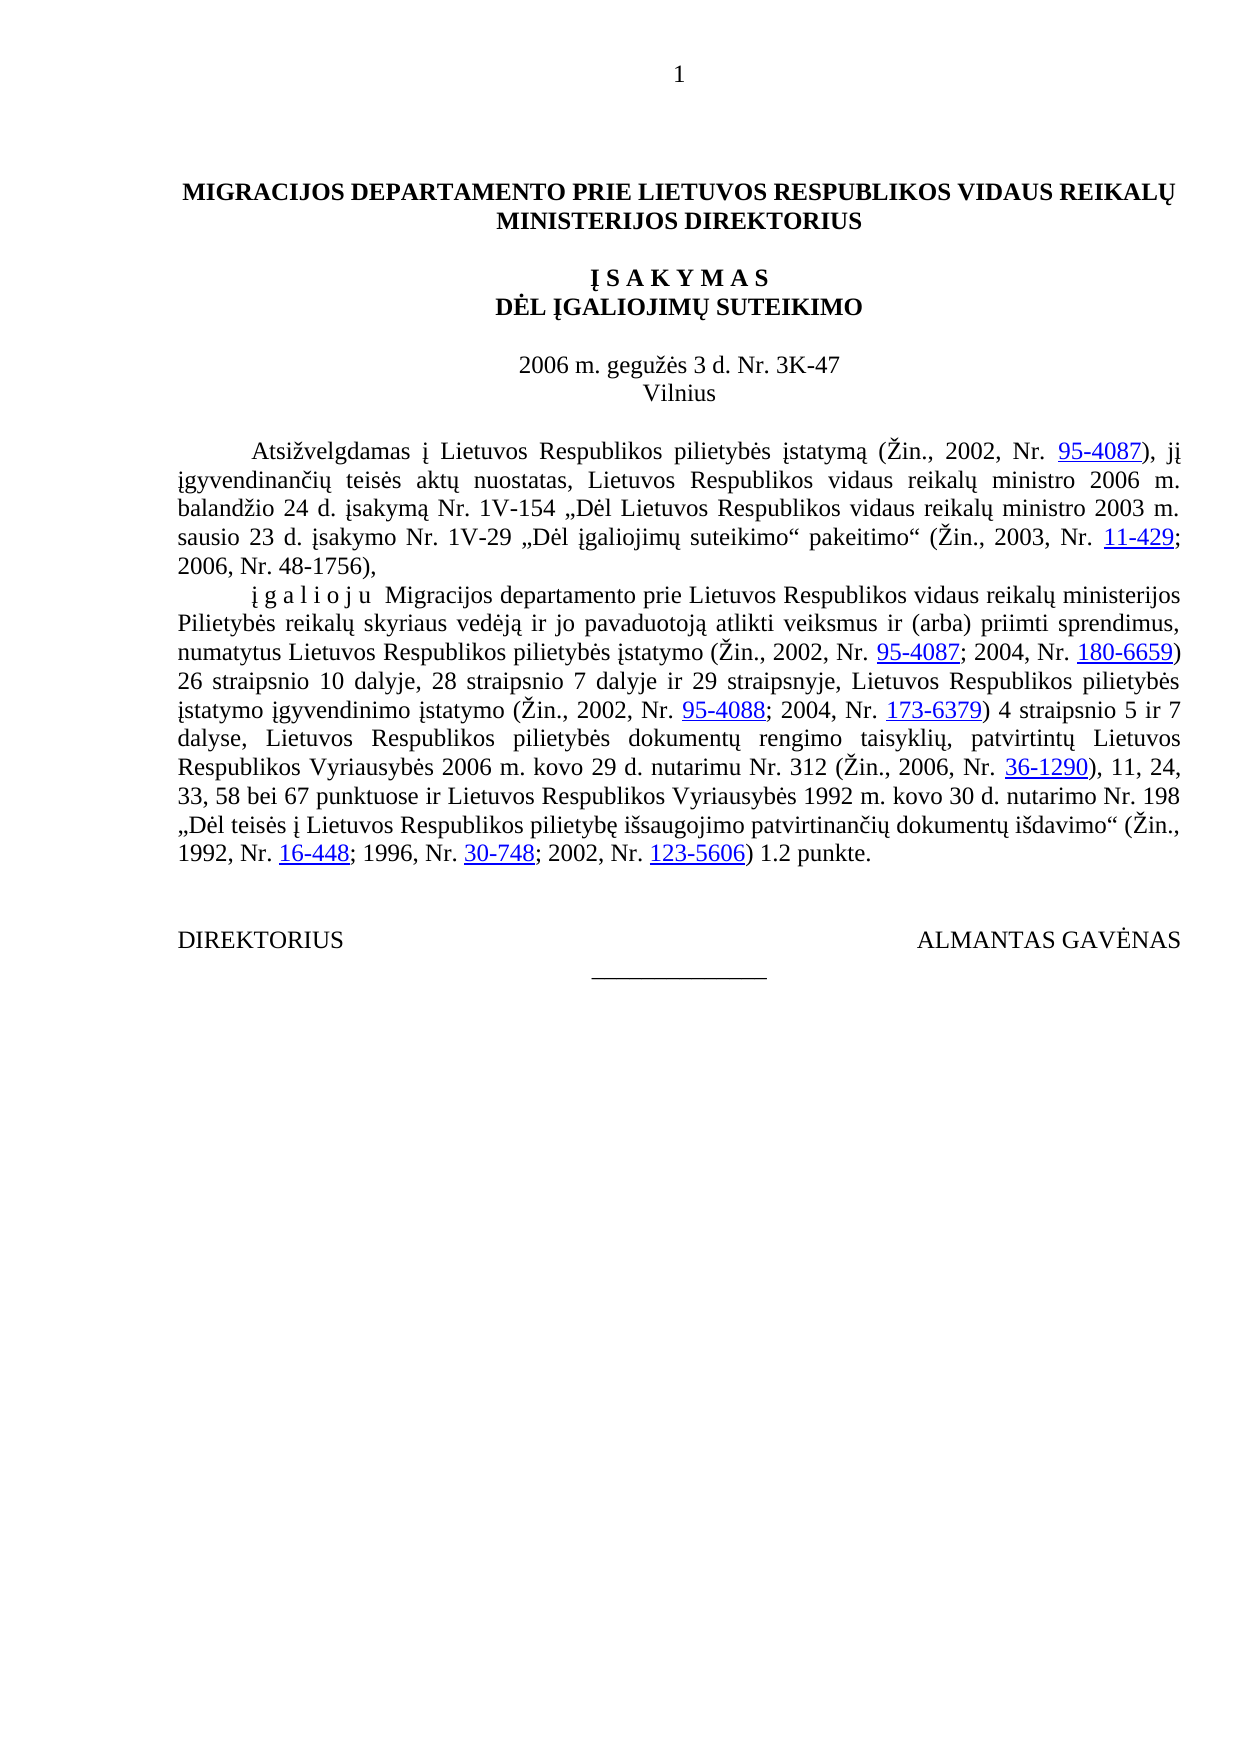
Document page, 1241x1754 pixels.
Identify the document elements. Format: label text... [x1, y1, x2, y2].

text MIGRACIJOS DEPARTAMENTO PRIE LIETUVOS RESPUBLIKOS VIDAUS REIKALŲ MINISTERIJOS DIREKTORIUS [177, 177, 1181, 235]
text DĖL ĮGALIOJIMŲ SUTEIKIMO [177, 292, 1181, 321]
text DIREKTORIUS ALMANTAS GAVĖNAS [177, 925, 1181, 953]
text Į S A K Y M A S [177, 263, 1181, 292]
text įgalioju Migracijos departamento prie Lietuvos Respublikos vidaus reikalų ministerijos Pilietybės reikalų skyriaus vedėją ir jo pavaduotoją atlikti veiksmus ir (arba) priimti sprendimus, numatytus Lietuvos Respublikos pilietybės įstatymo (Žin., 2002, Nr. 95-4087; 2004, Nr. 180-6659) 26 straipsnio 10 dalyje, 28 straipsnio 7 dalyje ir 29 straipsnyje, Lietuvos Respublikos pilietybės įstatymo įgyvendinimo įstatymo (Žin., 2002, Nr. 95-4088; 2004, Nr. 173-6379) 4 straipsnio 5 ir 7 dalyse, Lietuvos Respublikos pilietybės dokumentų rengimo taisyklių, patvirtintų Lietuvos Respublikos Vyriausybės 2006 m. kovo 29 d. nutarimu Nr. 312 (Žin., 2006, Nr. 36-1290), 11, 24, 33, 58 bei 67 punktuose ir Lietuvos Respublikos Vyriausybės 1992 m. kovo 30 d. nutarimo Nr. 198 „Dėl teisės į Lietuvos Respublikos pilietybę išsaugojimo patvirtinančių dokumentų išdavimo“ (Žin., 1992, Nr. 16-448; 1996, Nr. 30-748; 2002, Nr. 123-5606) 1.2 punkte. [177, 580, 1181, 867]
text Vilnius [177, 378, 1181, 407]
text ______________ [177, 953, 1181, 982]
text 2006 m. gegužės 3 d. Nr. 3K-47 [177, 350, 1181, 378]
text Atsižvelgdamas į Lietuvos Respublikos pilietybės įstatymą (Žin., 2002, Nr. 95-4087), jį įgyvendinančių teisės aktų nuostatas, Lietuvos Respublikos vidaus reikalų ministro 2006 m. balandžio 24 d. įsakymą Nr. 1V-154 „Dėl Lietuvos Respublikos vidaus reikalų ministro 2003 m. sausio 23 d. įsakymo Nr. 1V-29 „Dėl įgaliojimų suteikimo“ pakeitimo“ (Žin., 2003, Nr. 11-429; 2006, Nr. 48-1756), [177, 436, 1181, 580]
